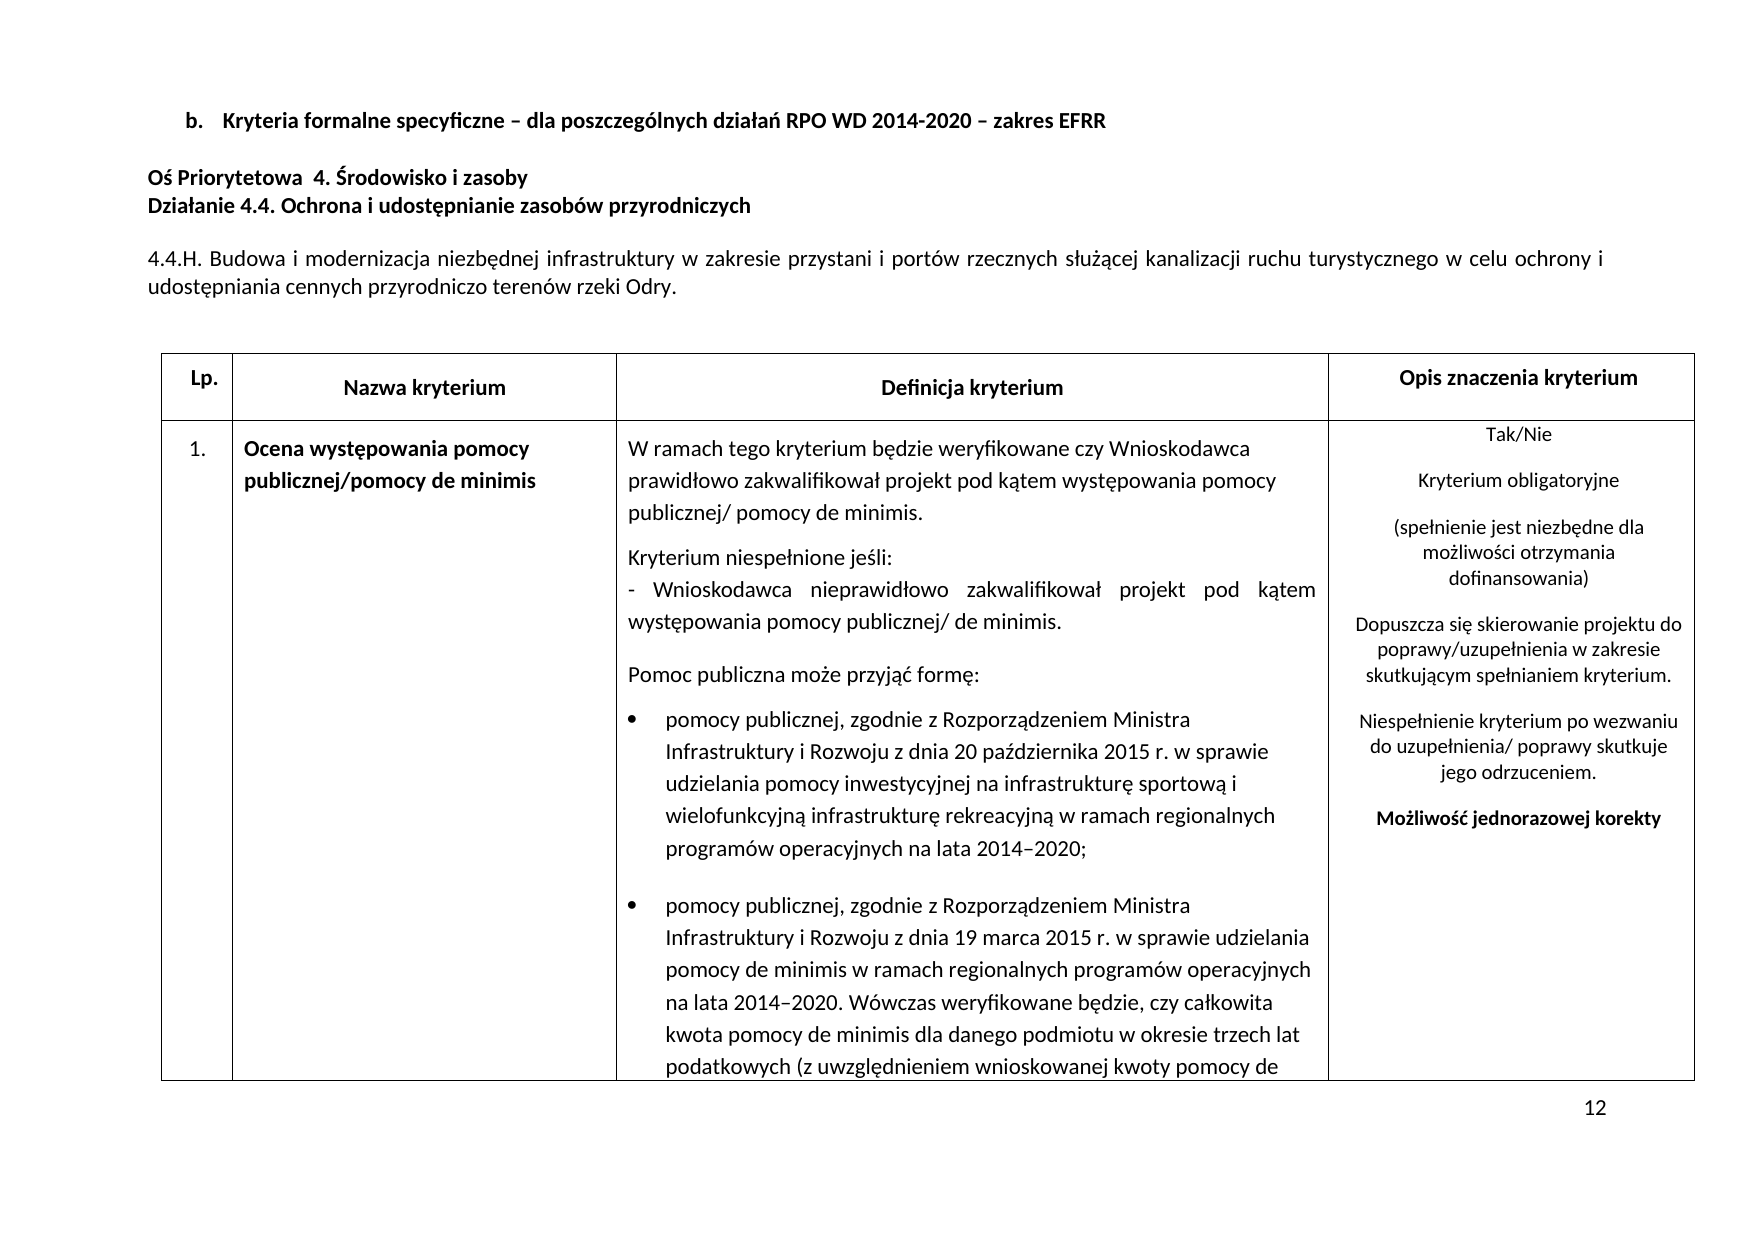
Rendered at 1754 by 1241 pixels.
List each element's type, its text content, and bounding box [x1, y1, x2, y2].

subtitle Kryteria formalne specyficzne – dla poszczególnych działań RPO WD 2014-2020 – zakres EFRR [185, 106, 1606, 134]
table_cell Tak/Nie Kryterium obligatoryjne (spełnienie jest niezbędne dla możliwości otrzymania dofinansowania) Dopuszcza się skierowanie projektu do poprawy/uzupełnienia w zakresie skutkującym spełnianiem kryterium. Niespełnienie kryterium po wezwaniu do uzupełnienia/ poprawy skutkuje jego odrzuceniem. Możliwość jednorazowej korekty [1329, 421, 1694, 1080]
table_cell 1. [162, 421, 232, 1080]
table_cell W ramach tego kryterium będzie weryfikowane czy Wnioskodawca prawidłowo zakwalifikował projekt pod kątem występowania pomocy publicznej/ pomocy de minimis. Kryterium niespełnione jeśli: - Wnioskodawca nieprawidłowo zakwalifikował projekt pod kątem występowania pomocy publicznej/ de minimis. Pomoc publiczna może przyjąć formę: pomocy publicznej, zgodnie z Rozporządzeniem Ministra Infrastruktury i Rozwoju z dnia 20 października 2015 r. w sprawie udzielania pomocy inwestycyjnej na infrastrukturę sportową i wielofunkcyjną infrastrukturę rekreacyjną w ramach regionalnych programów operacyjnych na lata 2014–2020; pomocy publicznej, zgodnie z Rozporządzeniem Ministra Infrastruktury i Rozwoju z dnia 19 marca 2015 r. w sprawie udzielania pomocy de minimis w ramach regionalnych programów operacyjnych na lata 2014–2020. Wówczas weryfikowane będzie, czy całkowita kwota pomocy de minimis dla danego podmiotu w okresie trzech lat podatkowych (z uwzględnieniem wnioskowanej kwoty pomocy de [617, 421, 1328, 1080]
table_header Definicja kryterium [617, 354, 1328, 420]
text Oś Priorytetowa 4. Środowisko i zasoby [148, 163, 1606, 191]
table_header Nazwa kryterium [233, 354, 616, 420]
table_header Lp. [162, 354, 232, 420]
text Działanie 4.4. Ochrona i udostępnianie zasobów przyrodniczych [148, 191, 1606, 219]
text 4.4.H. Budowa i modernizacja niezbędnej infrastruktury w zakresie przystani i portów rzecznych służącej kanalizacji ruchu turystycznego w celu ochrony i udostępniania cennych przyrodniczo terenów rzeki Odry. [148, 244, 1606, 300]
table_cell Ocena występowania pomocy publicznej/pomocy de minimis [233, 421, 616, 1080]
table_header Opis znaczenia kryterium [1329, 354, 1694, 420]
